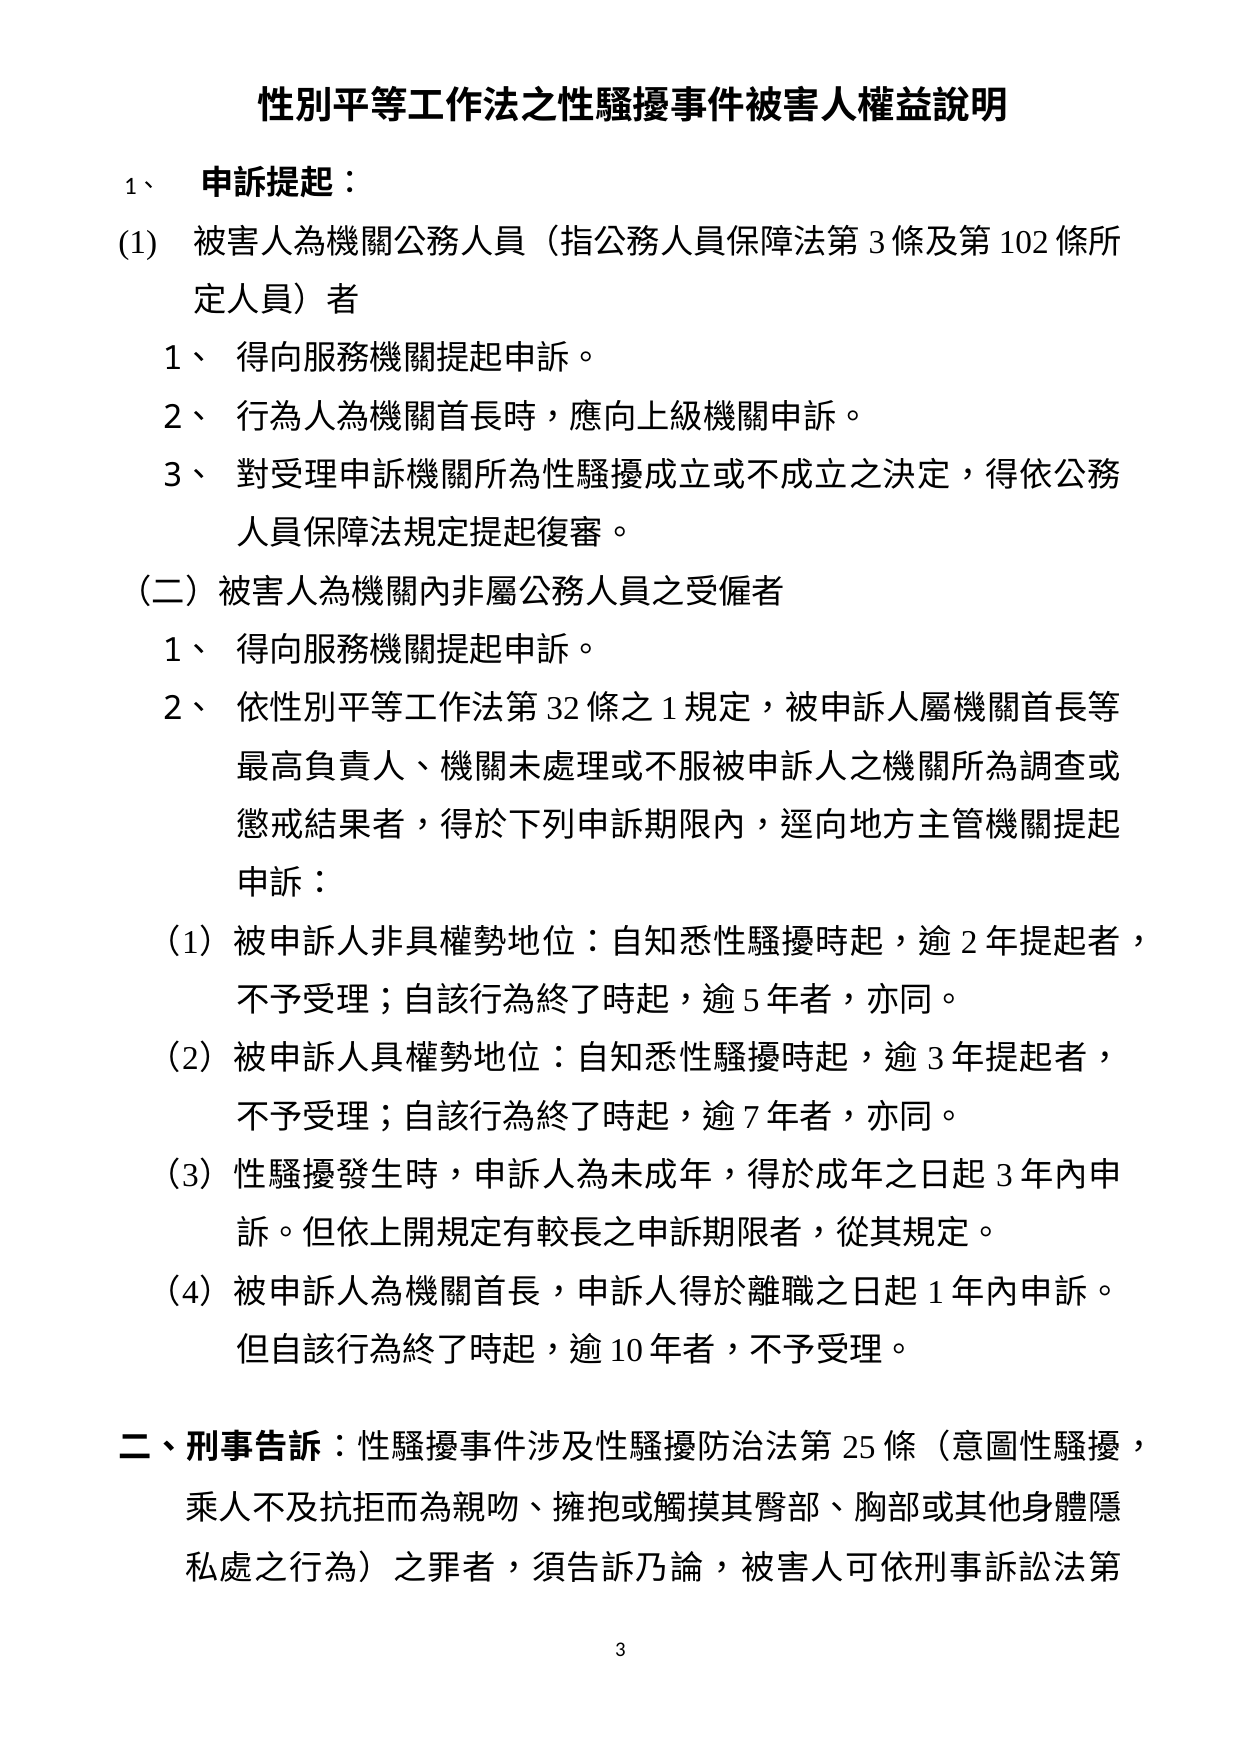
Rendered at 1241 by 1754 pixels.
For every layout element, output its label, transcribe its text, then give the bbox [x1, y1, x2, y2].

list 被害人為機關公務人員（指公務人員保障法第3條及第102條所定人員）者 [118, 206, 1122, 323]
text （1）被申訴人非具權勢地位：自知悉性騷擾時起，逾2年提起者，不予受理；自該行為終了時起，逾5年者，亦同。 [148, 906, 1122, 1023]
text 性別平等工作法之性騷擾事件被害人權益說明 [143, 75, 1122, 129]
list 對受理申訴機關所為性騷擾成立或不成立之決定，得依公務人員保障法規定提起復審。 [162, 440, 1122, 556]
text （二）被害人為機關內非屬公務人員之受僱者 [118, 556, 1122, 615]
text （3）性騷擾發生時，申訴人為未成年，得於成年之日起3年內申訴。但依上開規定有較長之申訴期限者，從其規定。 [148, 1140, 1122, 1256]
text 二、刑事告訴：性騷擾事件涉及性騷擾防治法第25條（意圖性騷擾，乘人不及抗拒而為親吻、擁抱或觸摸其臀部、胸部或其他身體隱私處之行為）之罪者，須告訴乃論，被害人可依刑事訴訟法第237條規定於6個月內提起告訴，警察機關應依被害人意願進行調查移送司法機關。 [118, 1411, 1122, 1592]
list 行為人為機關首長時，應向上級機關申訴。 [162, 381, 1122, 440]
list 依性別平等工作法第32條之1規定，被申訴人屬機關首長等最高負責人、機關未處理或不服被申訴人之機關所為調查或懲戒結果者，得於下列申訴期限內，逕向地方主管機關提起申訴： [162, 673, 1122, 906]
text （2）被申訴人具權勢地位：自知悉性騷擾時起，逾3年提起者，不予受理；自該行為終了時起，逾7年者，亦同。 [148, 1023, 1122, 1140]
list 得向服務機關提起申訴。 [162, 323, 1122, 381]
list 申訴提起： [124, 148, 1122, 206]
text （4）被申訴人為機關首長，申訴人得於離職之日起1年內申訴。但自該行為終了時起，逾10年者，不予受理。 [148, 1256, 1122, 1373]
list 得向服務機關提起申訴。 [162, 615, 1122, 673]
